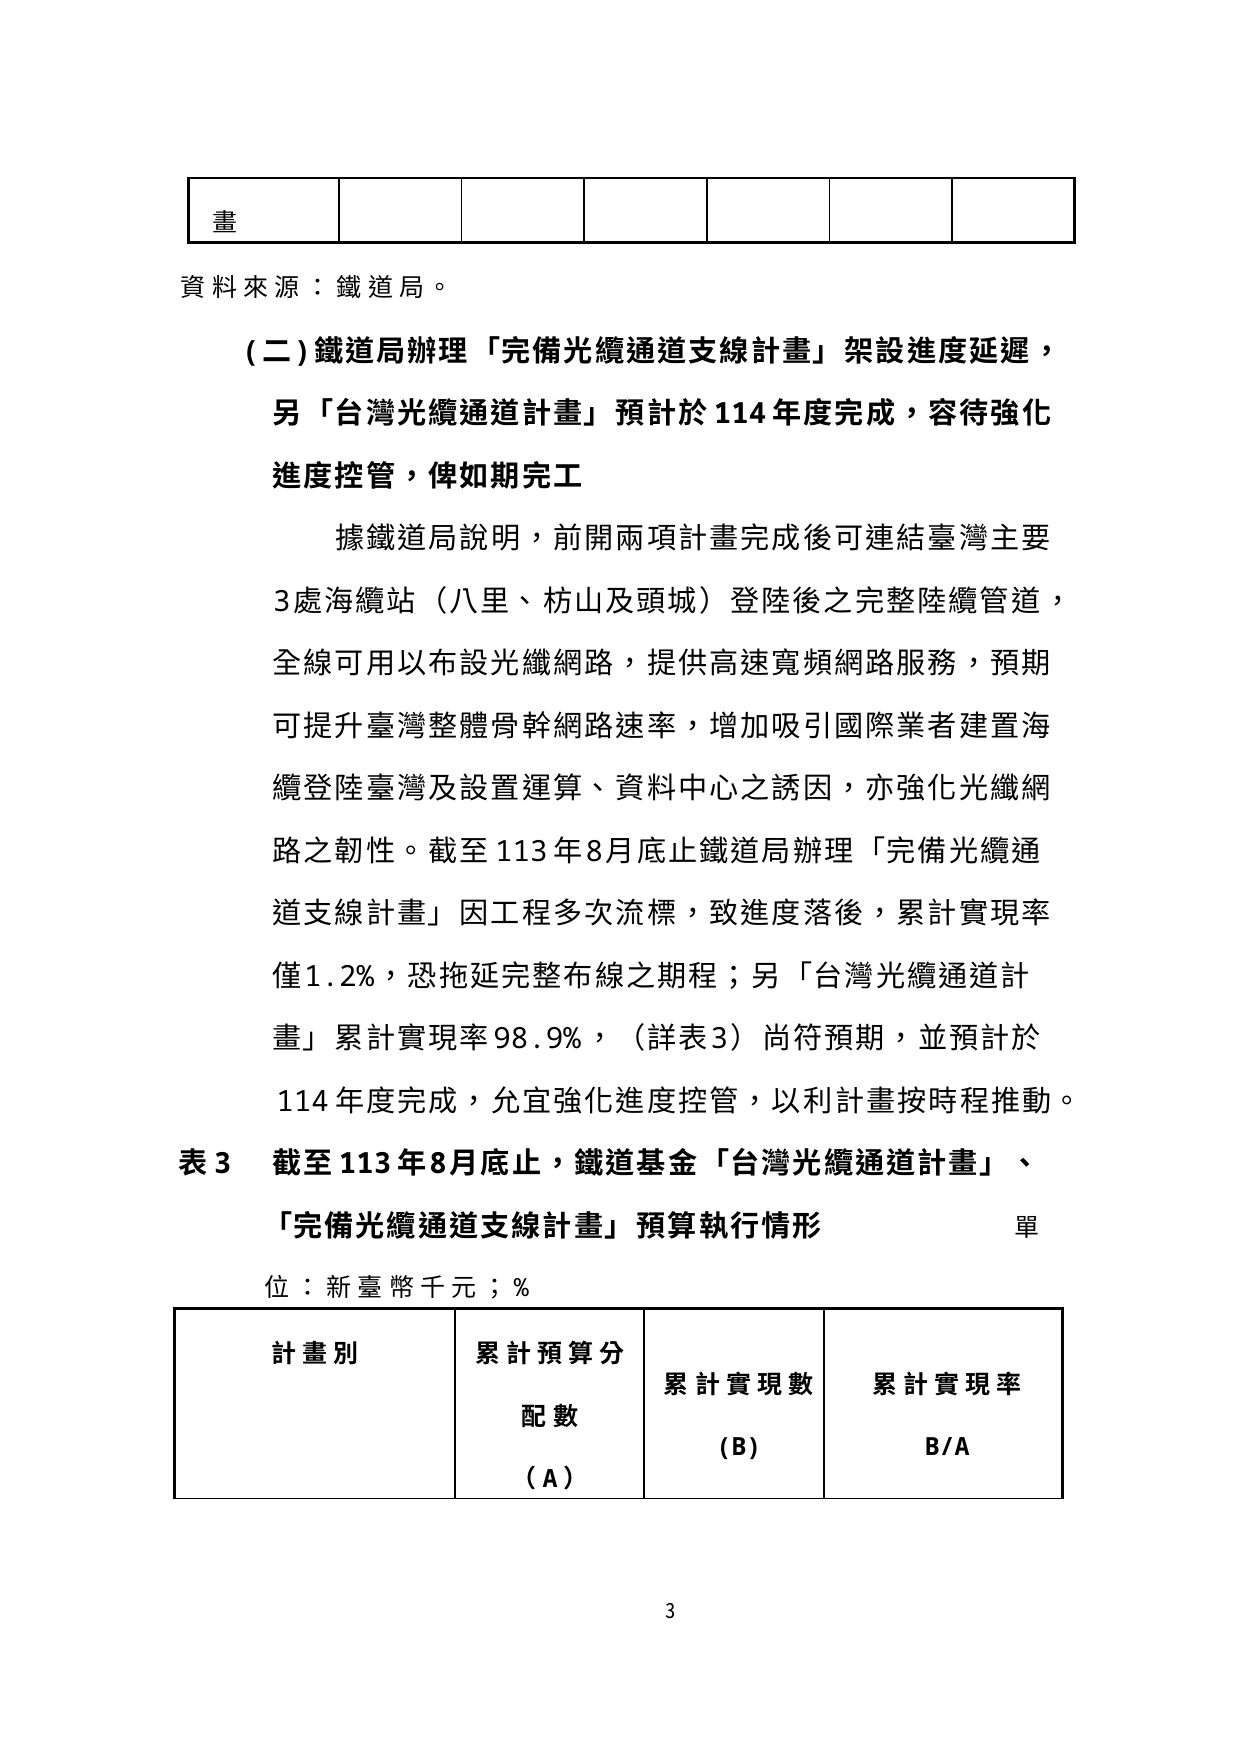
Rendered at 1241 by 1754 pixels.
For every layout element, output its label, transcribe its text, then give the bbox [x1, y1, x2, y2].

text 表3 截至113年8月底止，鐵道基金「台灣光纜通道計畫」、「完備光纜通道支線計畫」預算執行情形 單位：新臺幣千元；% [177, 1119, 1063, 1307]
table_cell 畫 [190, 179, 338, 241]
table_cell - [830, 179, 951, 241]
table_header 累計實現率 B/A [825, 1310, 1061, 1497]
text 據鐵道局說明，前開兩項計畫完成後可連結臺灣主要3處海纜站（八里、枋山及頭城）登陸後之完整陸纜管道，全線可用以布設光纖網路，提供高速寬頻網路服務，預期可提升臺灣整體骨幹網路速率，增加吸引國際業者建置海纜登陸臺灣及設置運算、資料中心之誘因，亦強化光纖網路之韌性。截至113年8月底止鐵道局辦理「完備光纜通道支線計畫」因工程多次流標，致進度落後，累計實現率僅1.2%，恐拖延完整布線之期程；另「台灣光纜通道計畫」累計實現率98.9%，（詳表3）尚符預期，並預計於114年度完成，允宜強化進度控管，以利計畫按時程推動。 [266, 494, 1063, 1119]
table_header 累計實現數 (B) [645, 1310, 823, 1497]
table_header 計畫別 [176, 1310, 454, 1497]
table_cell - [340, 179, 461, 241]
table_cell [953, 179, 1073, 241]
table_cell - [462, 179, 583, 241]
table_cell [708, 179, 829, 241]
table_cell [585, 179, 706, 241]
table_header 累計預算分配數 （A） [456, 1310, 643, 1497]
text 資料來源：鐵道局。 [177, 244, 1063, 307]
text (二)鐵道局辦理「完備光纜通道支線計畫」架設進度延遲，另「台灣光纜通道計畫」預計於114年度完成，容待強化進度控管，俾如期完工 [236, 307, 1063, 494]
